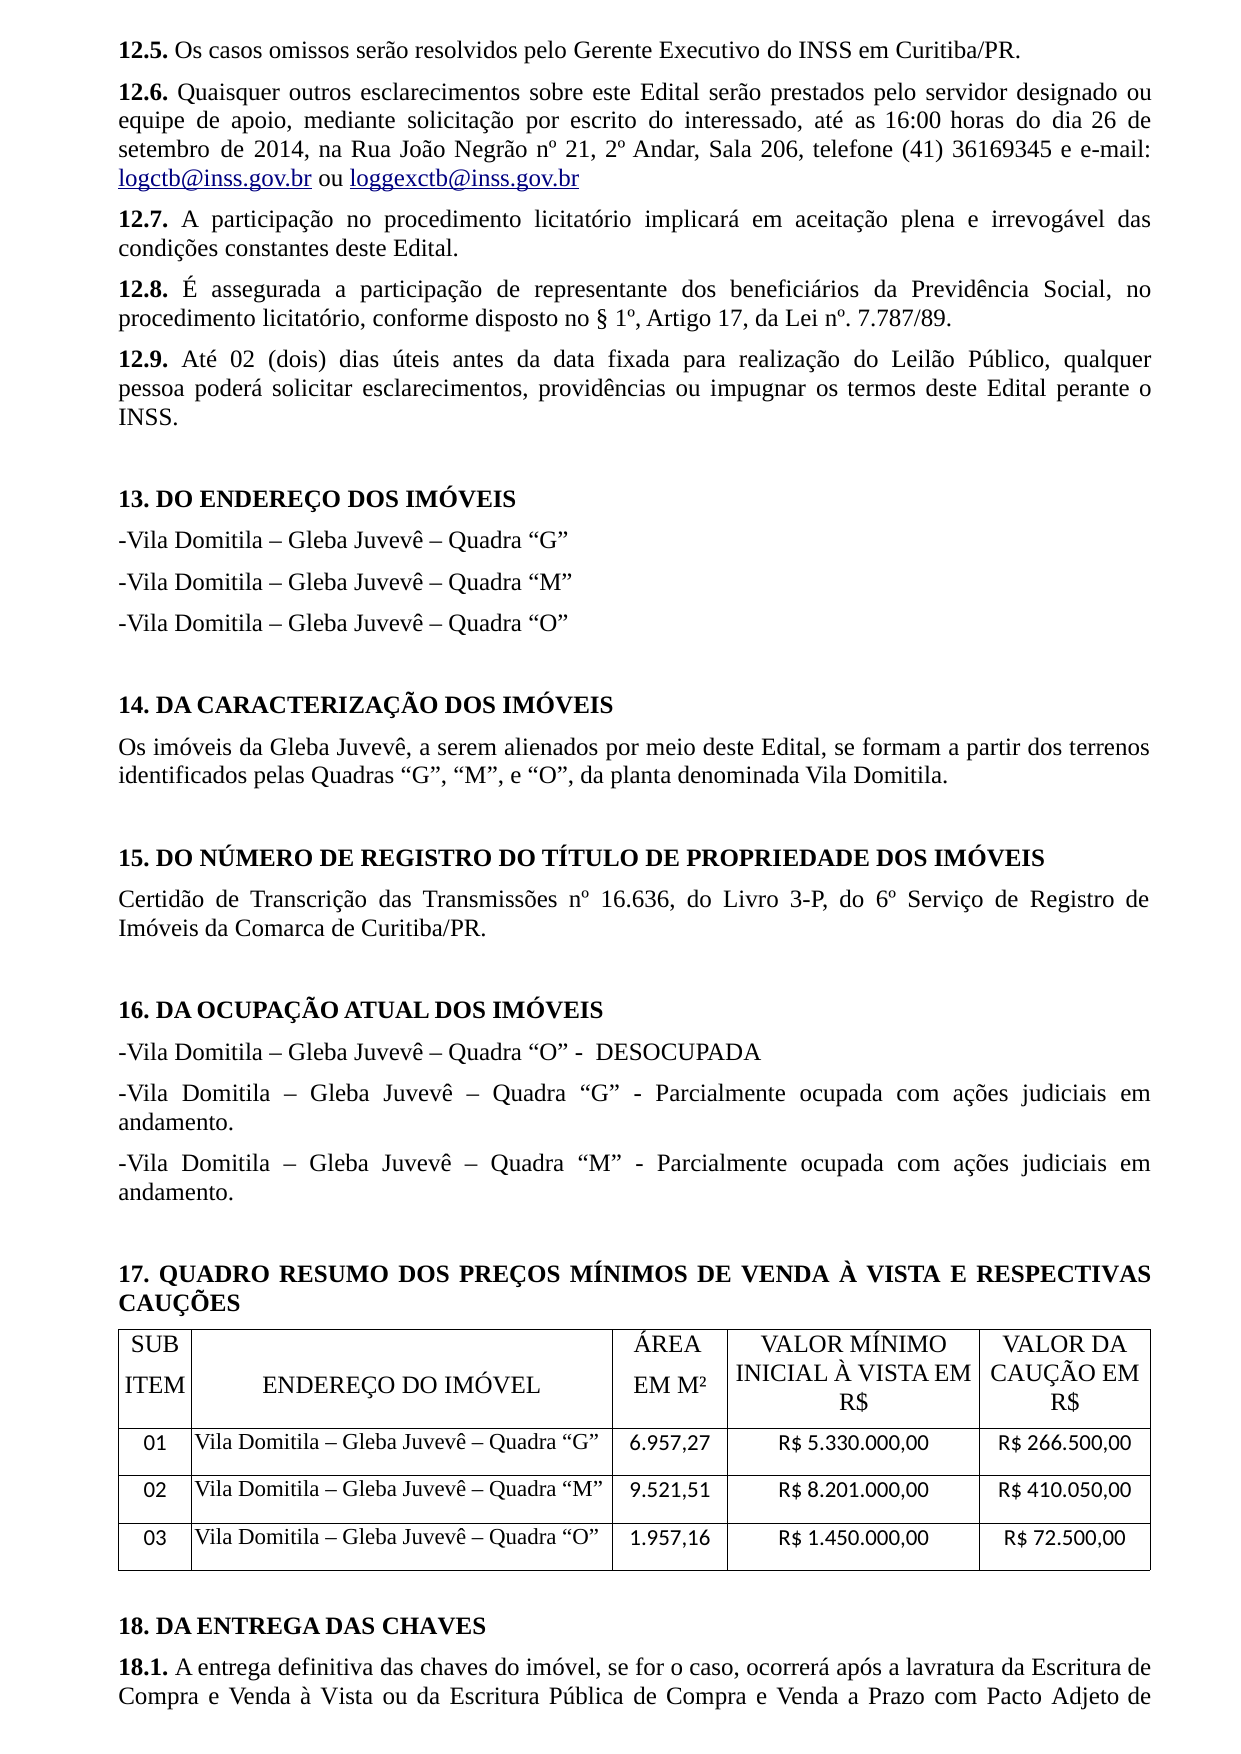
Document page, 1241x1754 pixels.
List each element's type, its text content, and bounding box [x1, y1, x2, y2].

text 18. DA ENTREGA DAS CHAVES [118, 1611, 1152, 1640]
text -Vila Domitila – Gleba Juvevê – Quadra “O” [118, 608, 1152, 637]
text -Vila Domitila – Gleba Juvevê – Quadra “M” - Parcialmente ocupada com ações judiciais em andamento. [118, 1148, 1152, 1205]
text 15. DO NÚMERO DE REGISTRO DO TÍTULO DE PROPRIEDADE DOS IMÓVEIS [118, 843, 1152, 872]
table_cell 02 [119, 1476, 191, 1523]
table_cell 01 [119, 1429, 191, 1475]
table_header ENDEREÇO DO IMÓVEL [192, 1330, 612, 1428]
text 12.8. É assegurada a participação de representante dos beneficiários da Previdência Social, no procedimento licitatório, conforme disposto no § 1º, Artigo 17, da Lei nº. 7.787/89. [118, 274, 1152, 332]
text 14. DA CARACTERIZAÇÃO DOS IMÓVEIS [118, 690, 1152, 719]
table_cell 03 [119, 1524, 191, 1570]
table_cell R$ 266.500,00 [980, 1429, 1150, 1475]
table_cell Vila Domitila – Gleba Juvevê – Quadra “G” [192, 1429, 612, 1475]
text 16. DA OCUPAÇÃO ATUAL DOS IMÓVEIS [118, 995, 1152, 1024]
table_cell R$ 5.330.000,00 [728, 1429, 979, 1475]
text -Vila Domitila – Gleba Juvevê – Quadra “G” [118, 525, 1152, 554]
table_header SUB ITEM [119, 1330, 191, 1428]
text 12.5. Os casos omissos serão resolvidos pelo Gerente Executivo do INSS em Curitiba/PR. [118, 35, 1152, 64]
table_cell R$ 410.050,00 [980, 1476, 1150, 1523]
table_header ÁREA EM M² [613, 1330, 727, 1428]
table_cell 9.521,51 [613, 1476, 727, 1523]
text 13. DO ENDEREÇO DOS IMÓVEIS [118, 484, 1152, 513]
text 17. QUADRO RESUMO DOS PREÇOS MÍNIMOS DE VENDA À VISTA E RESPECTIVAS CAUÇÕES [118, 1259, 1152, 1317]
table_cell 6.957,27 [613, 1429, 727, 1475]
table_header VALOR MÍNIMO INICIAL À VISTA EM R$ [728, 1330, 979, 1428]
text 12.9. Até 02 (dois) dias úteis antes da data fixada para realização do Leilão Público, qualquer pessoa poderá solicitar esclarecimentos, providências ou impugnar os termos deste Edital perante o INSS. [118, 344, 1152, 430]
text 18.1. A entrega definitiva das chaves do imóvel, se for o caso, ocorrerá após a lavratura da Escritura de Compra e Venda à Vista ou da Escritura Pública de Compra e Venda a Prazo com Pacto Adjeto de [118, 1652, 1152, 1710]
table_cell Vila Domitila – Gleba Juvevê – Quadra “M” [192, 1476, 612, 1523]
table_cell R$ 8.201.000,00 [728, 1476, 979, 1523]
table_cell R$ 1.450.000,00 [728, 1524, 979, 1570]
table_cell R$ 72.500,00 [980, 1524, 1150, 1570]
table_header VALOR DA CAUÇÃO EM R$ [980, 1330, 1150, 1428]
text 12.6. Quaisquer outros esclarecimentos sobre este Edital serão prestados pelo servidor designado ou equipe de apoio, mediante solicitação por escrito do interessado, até as 16:00 horas do dia 26 de setembro de 2014, na Rua João Negrão nº 21, 2º Andar, Sala 206, telefone (41) 36169345 e e-mail: logctb@inss.gov.br ou loggexctb@inss.gov.br [118, 77, 1152, 192]
text Certidão de Transcrição das Transmissões nº 16.636, do Livro 3-P, do 6º Serviço de Registro de Imóveis da Comarca de Curitiba/PR. [118, 884, 1152, 942]
text -Vila Domitila – Gleba Juvevê – Quadra “G” - Parcialmente ocupada com ações judiciais em andamento. [118, 1078, 1152, 1135]
table_cell 1.957,16 [613, 1524, 727, 1570]
text Os imóveis da Gleba Juvevê, a serem alienados por meio deste Edital, se formam a partir dos terrenos identificados pelas Quadras “G”, “M”, e “O”, da planta denominada Vila Domitila. [118, 732, 1152, 789]
text 12.7. A participação no procedimento licitatório implicará em aceitação plena e irrevogável das condições constantes deste Edital. [118, 204, 1152, 262]
text -Vila Domitila – Gleba Juvevê – Quadra “O” - DESOCUPADA [118, 1037, 1152, 1065]
table_cell Vila Domitila – Gleba Juvevê – Quadra “O” [192, 1524, 612, 1570]
text -Vila Domitila – Gleba Juvevê – Quadra “M” [118, 567, 1152, 595]
